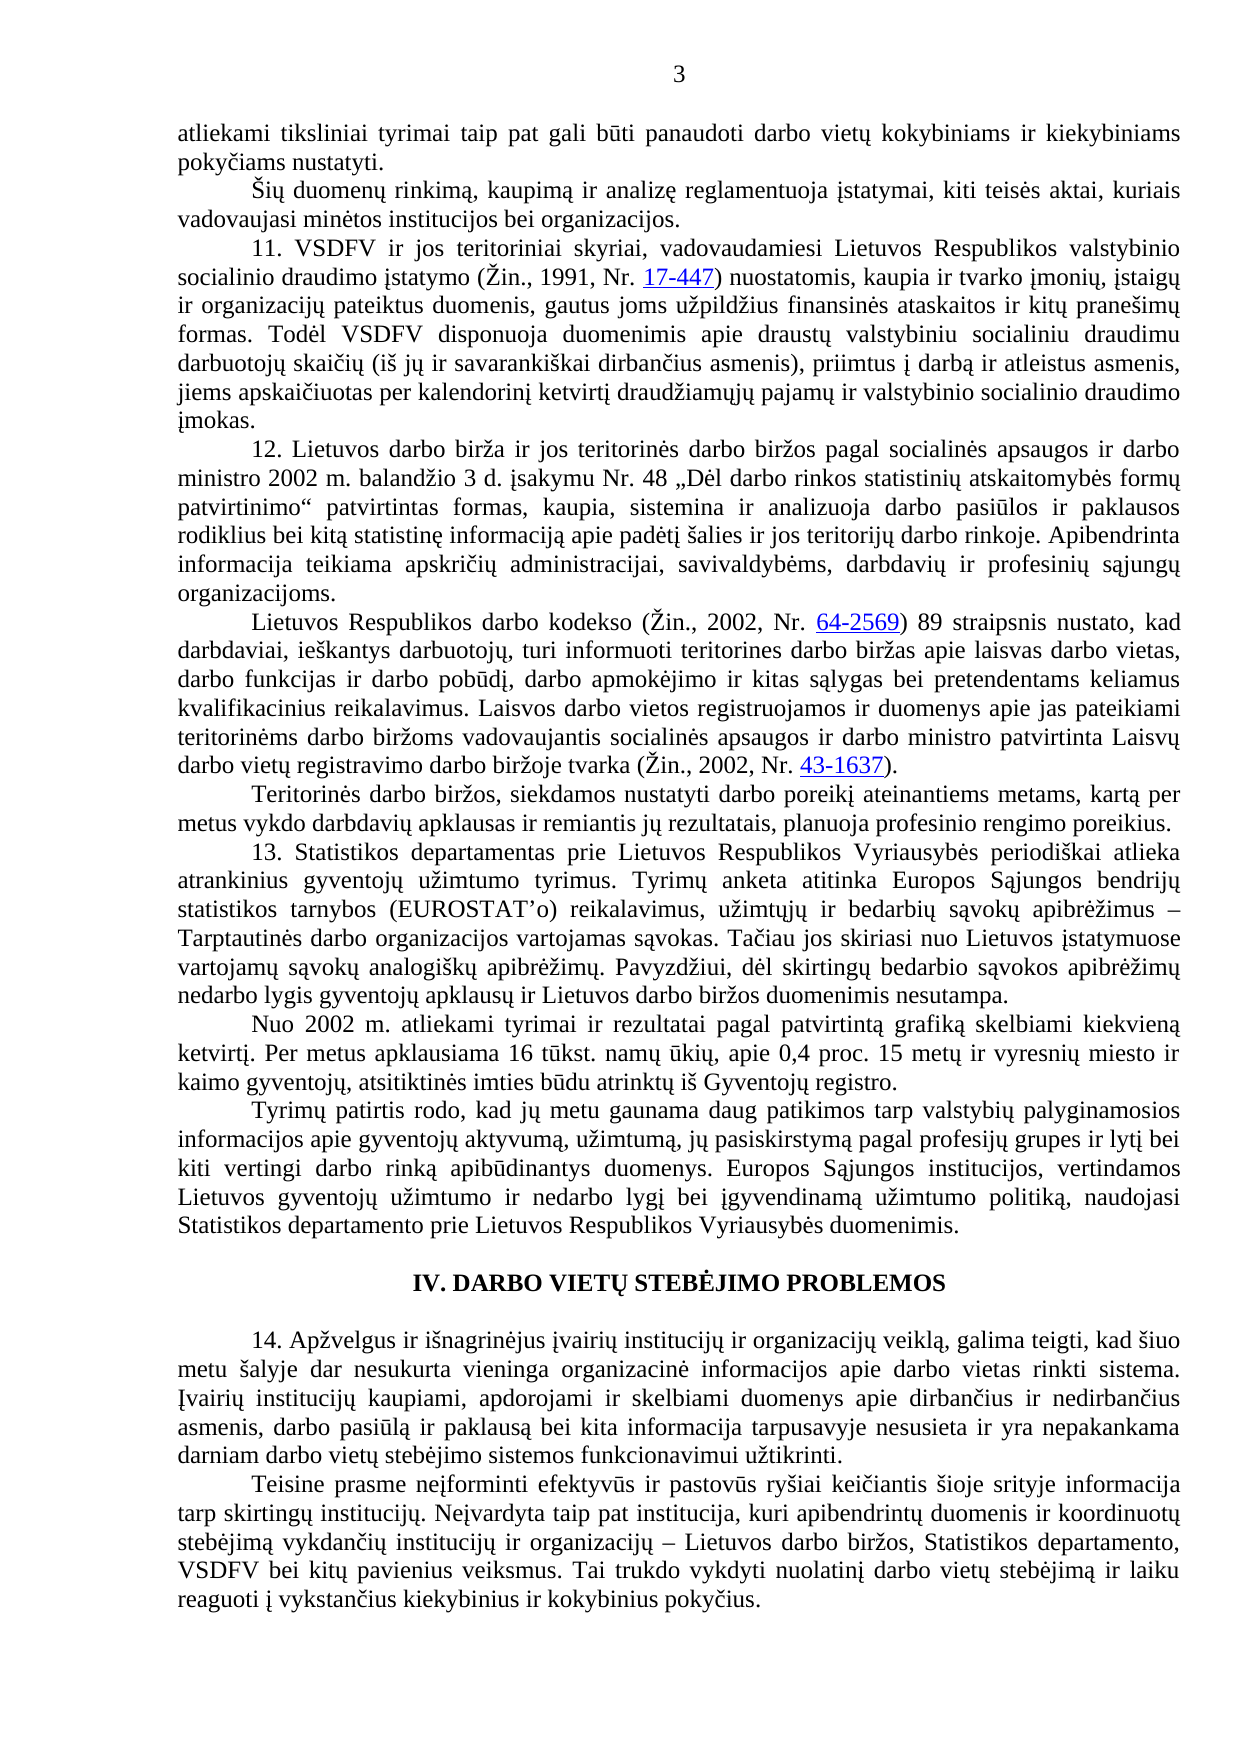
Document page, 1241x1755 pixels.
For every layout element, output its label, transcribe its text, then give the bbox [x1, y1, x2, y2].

text IV. DARBO VIETŲ STEBĖJIMO PROBLEMOS [177, 1268, 1181, 1297]
text Šių duomenų rinkimą, kaupimą ir analizę reglamentuoja įstatymai, kiti teisės aktai, kuriais vadovaujasi minėtos institucijos bei organizacijos. [177, 176, 1181, 233]
text Tyrimų patirtis rodo, kad jų metu gaunama daug patikimos tarp valstybių palyginamosios informacijos apie gyventojų aktyvumą, užimtumą, jų pasiskirstymą pagal profesijų grupes ir lytį bei kiti vertingi darbo rinką apibūdinantys duomenys. Europos Sąjungos institucijos, vertindamos Lietuvos gyventojų užimtumo ir nedarbo lygį bei įgyvendinamą užimtumo politiką, naudojasi Statistikos departamento prie Lietuvos Respublikos Vyriausybės duomenimis. [177, 1096, 1181, 1239]
text 11. VSDFV ir jos teritoriniai skyriai, vadovaudamiesi Lietuvos Respublikos valstybinio socialinio draudimo įstatymo (Žin., 1991, Nr. 17-447) nuostatomis, kaupia ir tvarko įmonių, įstaigų ir organizacijų pateiktus duomenis, gautus joms užpildžius finansinės ataskaitos ir kitų pranešimų formas. Todėl VSDFV disponuoja duomenimis apie draustų valstybiniu socialiniu draudimu darbuotojų skaičių (iš jų ir savarankiškai dirbančius asmenis), priimtus į darbą ir atleistus asmenis, jiems apskaičiuotas per kalendorinį ketvirtį draudžiamųjų pajamų ir valstybinio socialinio draudimo įmokas. [177, 233, 1181, 434]
text Nuo 2002 m. atliekami tyrimai ir rezultatai pagal patvirtintą grafiką skelbiami kiekvieną ketvirtį. Per metus apklausiama 16 tūkst. namų ūkių, apie 0,4 proc. 15 metų ir vyresnių miesto ir kaimo gyventojų, atsitiktinės imties būdu atrinktų iš Gyventojų registro. [177, 1009, 1181, 1096]
text Teisine prasme neįforminti efektyvūs ir pastovūs ryšiai keičiantis šioje srityje informacija tarp skirtingų institucijų. Neįvardyta taip pat institucija, kuri apibendrintų duomenis ir koordinuotų stebėjimą vykdančių institucijų ir organizacijų – Lietuvos darbo biržos, Statistikos departamento, VSDFV bei kitų pavienius veiksmus. Tai trukdo vykdyti nuolatinį darbo vietų stebėjimą ir laiku reaguoti į vykstančius kiekybinius ir kokybinius pokyčius. [177, 1469, 1181, 1613]
text 13. Statistikos departamentas prie Lietuvos Respublikos Vyriausybės periodiškai atlieka atrankinius gyventojų užimtumo tyrimus. Tyrimų anketa atitinka Europos Sąjungos bendrijų statistikos tarnybos (EUROSTAT’o) reikalavimus, užimtųjų ir bedarbių sąvokų apibrėžimus – Tarptautinės darbo organizacijos vartojamas sąvokas. Tačiau jos skiriasi nuo Lietuvos įstatymuose vartojamų sąvokų analogiškų apibrėžimų. Pavyzdžiui, dėl skirtingų bedarbio sąvokos apibrėžimų nedarbo lygis gyventojų apklausų ir Lietuvos darbo biržos duomenimis nesutampa. [177, 837, 1181, 1009]
text 14. Apžvelgus ir išnagrinėjus įvairių institucijų ir organizacijų veiklą, galima teigti, kad šiuo metu šalyje dar nesukurta vieninga organizacinė informacijos apie darbo vietas rinkti sistema. Įvairių institucijų kaupiami, apdorojami ir skelbiami duomenys apie dirbančius ir nedirbančius asmenis, darbo pasiūlą ir paklausą bei kita informacija tarpusavyje nesusieta ir yra nepakankama darniam darbo vietų stebėjimo sistemos funkcionavimui užtikrinti. [177, 1326, 1181, 1469]
text Teritorinės darbo biržos, siekdamos nustatyti darbo poreikį ateinantiems metams, kartą per metus vykdo darbdavių apklausas ir remiantis jų rezultatais, planuoja profesinio rengimo poreikius. [177, 779, 1181, 837]
text atliekami tiksliniai tyrimai taip pat gali būti panaudoti darbo vietų kokybiniams ir kiekybiniams pokyčiams nustatyti. [177, 118, 1181, 176]
text Lietuvos Respublikos darbo kodekso (Žin., 2002, Nr. 64-2569) 89 straipsnis nustato, kad darbdaviai, ieškantys darbuotojų, turi informuoti teritorines darbo biržas apie laisvas darbo vietas, darbo funkcijas ir darbo pobūdį, darbo apmokėjimo ir kitas sąlygas bei pretendentams keliamus kvalifikacinius reikalavimus. Laisvos darbo vietos registruojamos ir duomenys apie jas pateikiami teritorinėms darbo biržoms vadovaujantis socialinės apsaugos ir darbo ministro patvirtinta Laisvų darbo vietų registravimo darbo biržoje tvarka (Žin., 2002, Nr. 43-1637). [177, 607, 1181, 779]
text 12. Lietuvos darbo birža ir jos teritorinės darbo biržos pagal socialinės apsaugos ir darbo ministro 2002 m. balandžio 3 d. įsakymu Nr. 48 „Dėl darbo rinkos statistinių atskaitomybės formų patvirtinimo“ patvirtintas formas, kaupia, sistemina ir analizuoja darbo pasiūlos ir paklausos rodiklius bei kitą statistinę informaciją apie padėtį šalies ir jos teritorijų darbo rinkoje. Apibendrinta informacija teikiama apskričių administracijai, savivaldybėms, darbdavių ir profesinių sąjungų organizacijoms. [177, 434, 1181, 607]
